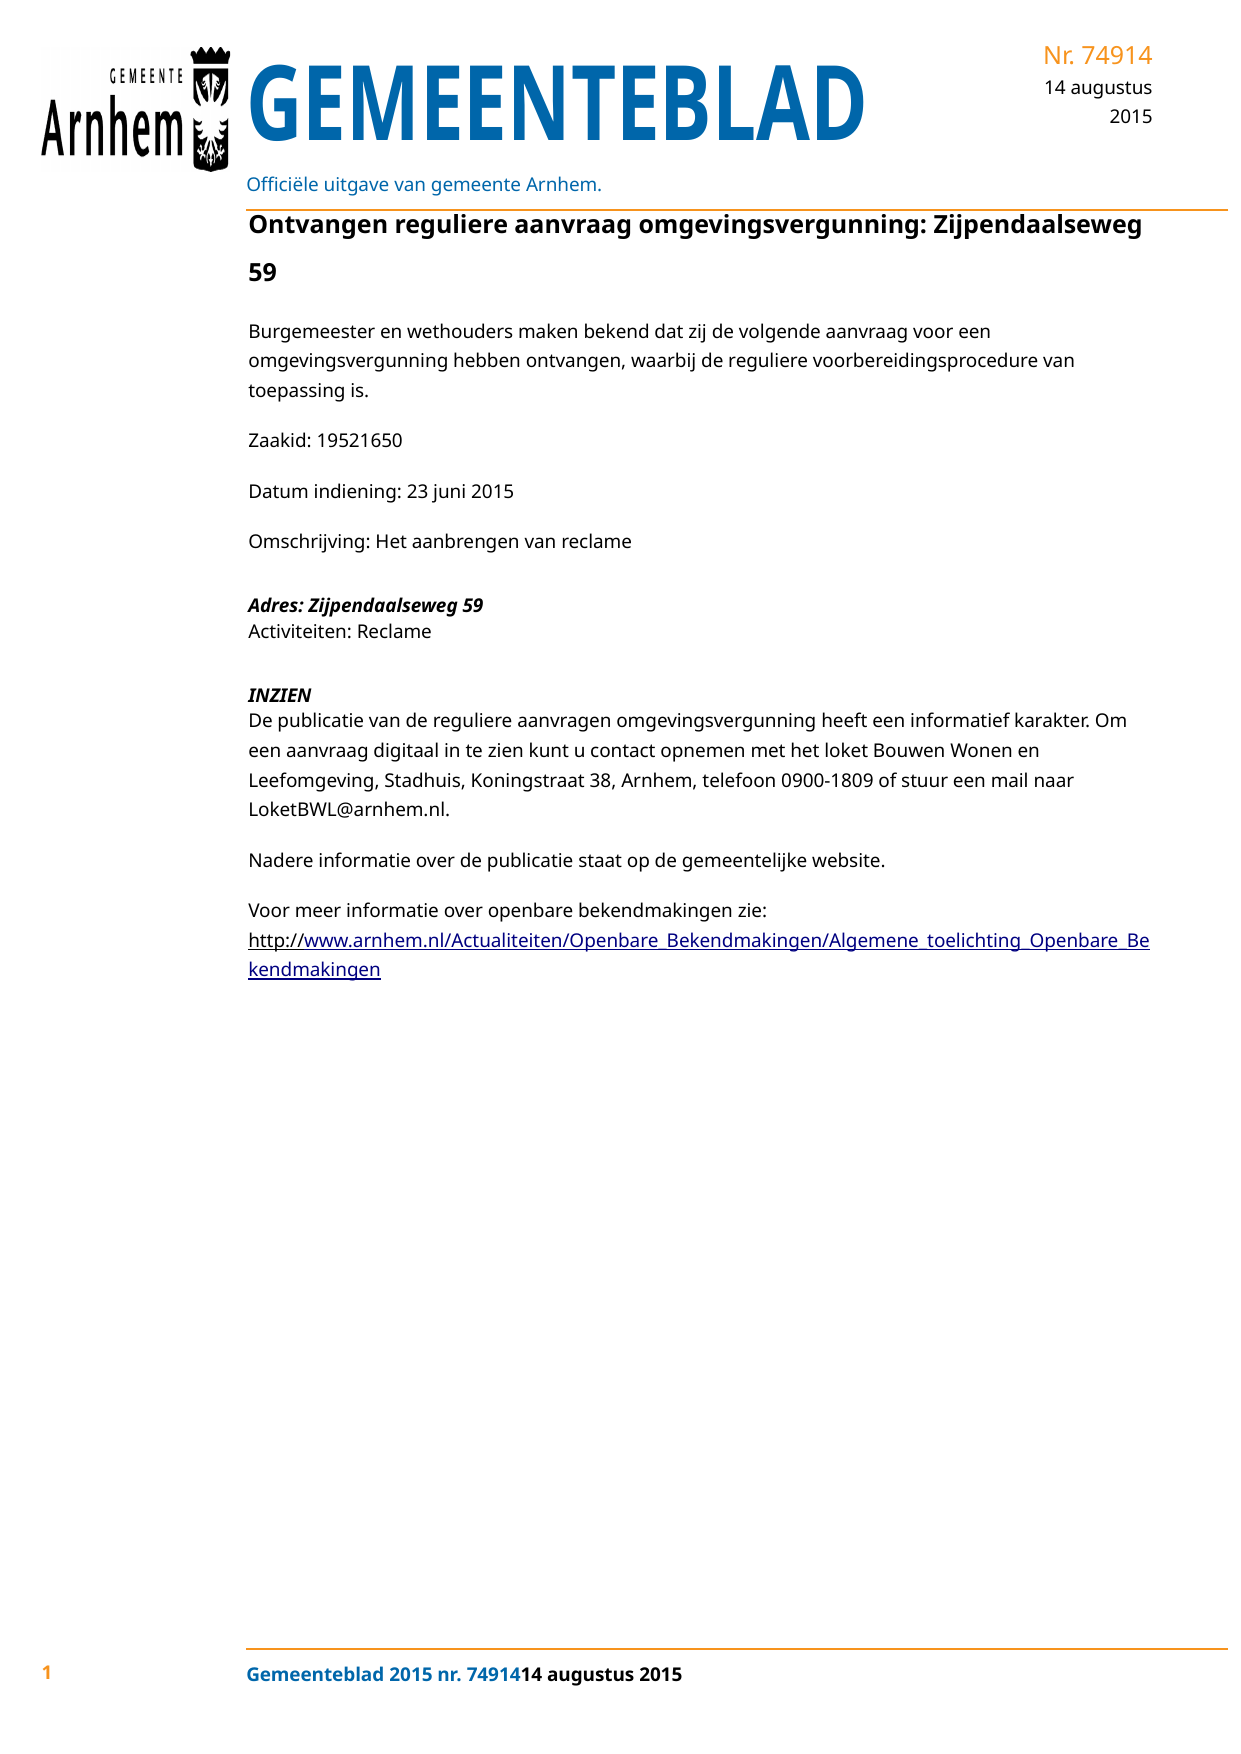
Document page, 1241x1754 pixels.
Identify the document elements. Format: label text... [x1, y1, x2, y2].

text Activiteiten: Reclame [248, 618, 1152, 644]
text Nadere informatie over de publicatie staat op de gemeentelijke website. [248, 847, 1152, 873]
text Burgemeester en wethouders maken bekend dat zij de volgende aanvraag voor een omgevingsvergunning hebben ontvangen, waarbij de reguliere voorbereidingsprocedure van toepassing is. [248, 318, 1152, 403]
text Adres: Zijpendaalseweg 59 [248, 592, 1152, 618]
text Zaakid: 19521650 [248, 427, 1152, 453]
text Ontvangen reguliere aanvraag omgevingsvergunning: Zijpendaalseweg 59 [248, 211, 1152, 288]
picture [41, 47, 231, 172]
text Omschrijving: Het aanbrengen van reclame [248, 528, 1152, 554]
text De publicatie van de reguliere aanvragen omgevingsvergunning heeft een informatief karakter. Om een aanvraag digitaal in te zien kunt u contact opnemen met het loket Bouwen Wonen en Leefomgeving, Stadhuis, Koningstraat 38, Arnhem, telefoon 0900-1809 of stuur een mail naar LoketBWL@arnhem.nl. [248, 708, 1152, 822]
text Datum indiening: 23 juni 2015 [248, 478, 1152, 504]
text INZIEN [248, 682, 1152, 708]
text Voor meer informatie over openbare bekendmakingen zie: http://www.arnhem.nl/Actualiteiten/Openbare_Bekendmakingen/Algemene_toelichting_Openbare_Bekendmakingen [248, 897, 1152, 982]
